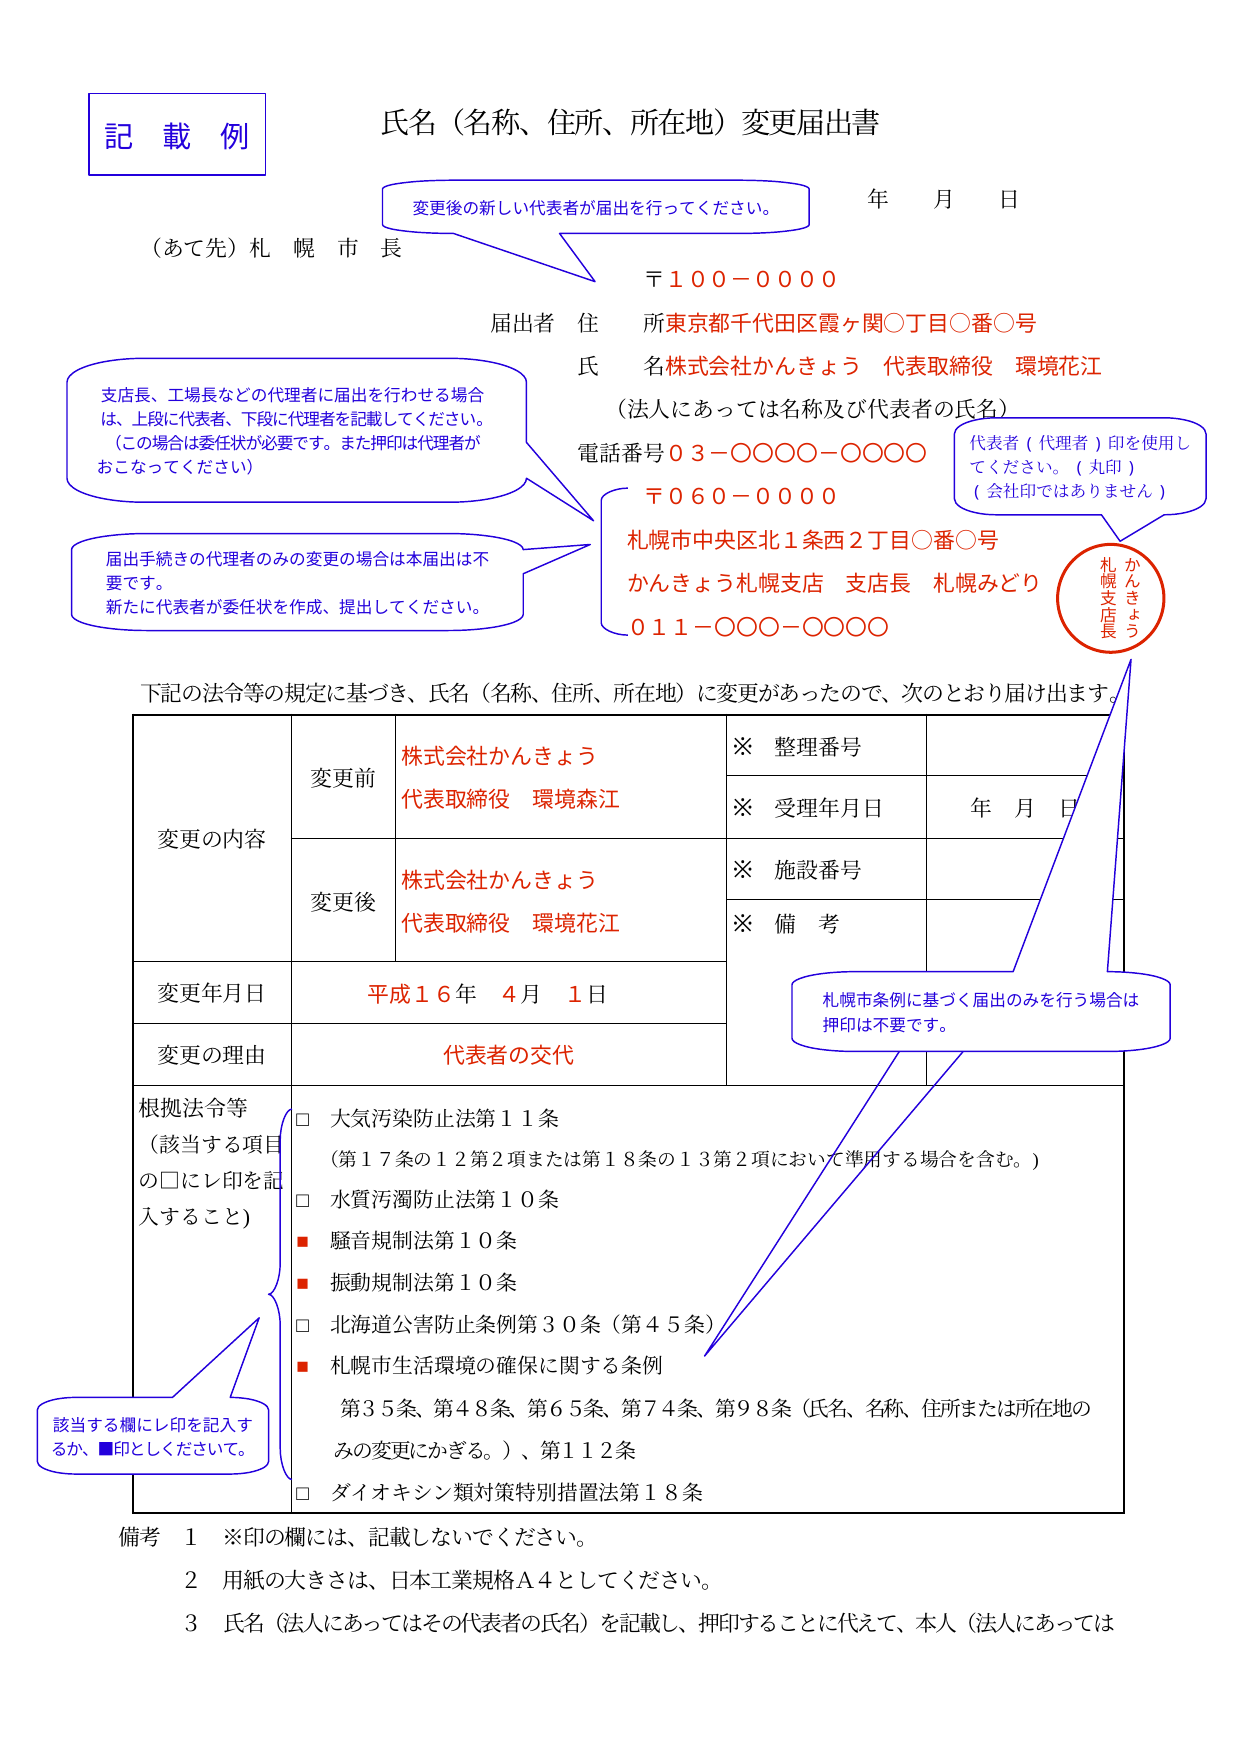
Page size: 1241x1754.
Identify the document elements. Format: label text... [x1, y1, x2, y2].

table_header 株式会社かんきょう 代表取締役 環境森江 [396, 716, 726, 837]
table_cell 根拠法令等 （該当する項目 の□にレ印を記 入すること) [134, 1086, 291, 1512]
table_cell [1114, 839, 1123, 899]
text 届出者 住 所東京都千代田区霞ヶ関○丁目○番○号 [118, 306, 1122, 337]
table_header [927, 716, 1108, 775]
table_cell 平成１６年 ４月 １日 [292, 962, 726, 1023]
text 〒１００－００００ [118, 262, 1122, 294]
table_header ※ 整理番号 [727, 716, 926, 775]
table_cell [927, 900, 1039, 970]
table_cell 変更後 [292, 839, 395, 961]
table_cell ※ 受理年月日 [727, 776, 926, 837]
table_cell 代表者の交代 [292, 1024, 726, 1085]
table_cell □ 大気汚染防止法第１１条 （第１７条の１２第２項または第１８条の１３第２項において準用する場合を含む。) □ 水質汚濁防止法第１０条 ■ 騒音規制法第１０条 ■ 振動規制法第１０条 □ 北海道公害防止条例第３０条（第４５条） ■ 札幌市生活環境の確保に関する条例 第３５条、第４８条、第６５条、第７４条、第９８条（氏名、名称、住所または所在地の みの変更にかぎる。）、第１１２条 □ ダイオキシン類対策特別措置法第１８条 [292, 1086, 1123, 1512]
table_cell [1109, 900, 1123, 971]
text 氏名（名称、住所、所在地）変更届出書 [118, 100, 265, 142]
text 札幌市中央区北１条西２丁目○番○号 [602, 523, 1122, 554]
table_cell ※ 施設番号 [727, 839, 926, 899]
text 備考 １ ※印の欄には、記載しないでください。 [118, 1520, 1122, 1552]
table_cell ※ 備 考 [727, 900, 926, 1085]
table_cell [937, 1052, 1123, 1085]
table_cell 変更の理由 [134, 1024, 291, 1085]
table_cell 年 月 日 [927, 776, 1085, 837]
table_cell [927, 839, 1062, 899]
text 〒０６０－００００ [560, 479, 964, 511]
text かんきょう札幌支店 支店長 札幌みどり [1060, 566, 1122, 598]
text [563, 231, 1122, 262]
text 年 月 日 [795, 182, 1122, 213]
text かんきょう札幌支店 支店長 札幌みどり [602, 566, 1065, 598]
table_header 変更の内容 [134, 716, 291, 961]
text 年 月 日 [118, 182, 396, 213]
text （法人にあっては名称及び代表者の氏名） [528, 393, 1122, 424]
text ３ 氏名（法人にあってはその代表者の氏名）を記載し、押印することに代えて、本人（法人にあっては [118, 1607, 1122, 1638]
text ２ 用紙の大きさは、日本工業規格Ａ４としてください。 [118, 1563, 1122, 1595]
text （あて先）札 幌 市 長 [118, 231, 532, 262]
table_header 変更前 [292, 716, 395, 837]
text かんきょう札幌支店 支店長 札幌みどり [524, 566, 600, 598]
table_cell 株式会社かんきょう 代表取締役 環境花江 [396, 839, 726, 961]
text ０１１－〇〇〇－〇〇〇〇 [118, 610, 1074, 641]
text 氏 名株式会社かんきょう 代表取締役 環境花江 [118, 349, 1122, 381]
text [118, 523, 600, 554]
text [118, 481, 575, 511]
table_cell [1119, 789, 1123, 837]
text 氏名（名称、住所、所在地）変更届出書 [266, 100, 1122, 142]
text 電話番号０３－〇〇〇〇－〇〇〇〇 [528, 436, 953, 468]
table_cell 変更年月日 [134, 962, 291, 1023]
text [426, 231, 766, 262]
table_cell [927, 1053, 960, 1085]
text 年 月 日 [384, 182, 808, 213]
text ０１１－〇〇〇－〇〇〇〇 [1061, 610, 1122, 641]
text 下記の法令等の規定に基づき、氏名（名称、住所、所在地）に変更があったので、次のとおり届け出ます。 [118, 676, 1122, 707]
